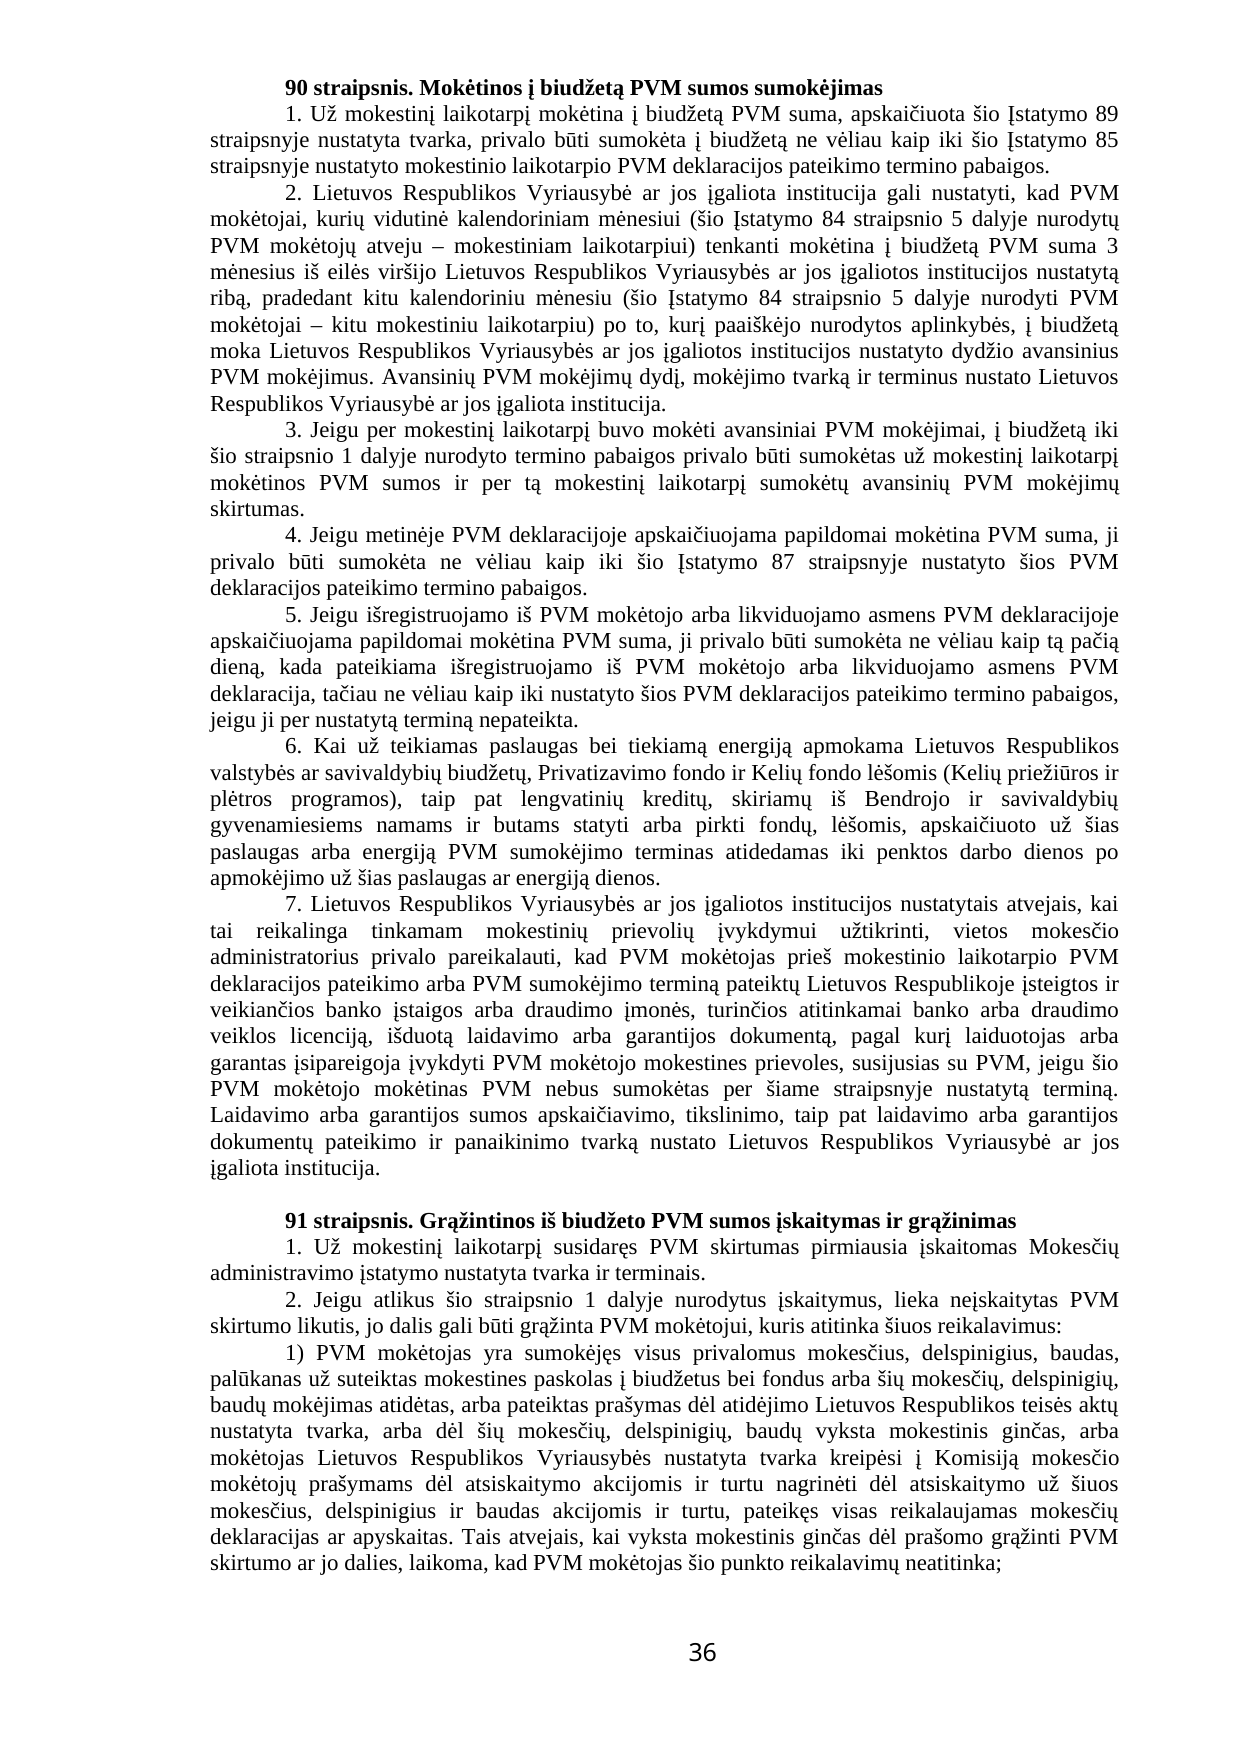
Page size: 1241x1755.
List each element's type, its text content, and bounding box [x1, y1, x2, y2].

text 90 straipsnis. Mokėtinos į biudžetą PVM sumos sumokėjimas [210, 73, 1120, 100]
text 5. Jeigu išregistruojamo iš PVM mokėtojo arba likviduojamo asmens PVM deklaracijoje apskaičiuojama papildomai mokėtina PVM suma, ji privalo būti sumokėta ne vėliau kaip tą pačią dieną, kada pateikiama išregistruojamo iš PVM mokėtojo arba likviduojamo asmens PVM deklaracija, tačiau ne vėliau kaip iki nustatyto šios PVM deklaracijos pateikimo termino pabaigos, jeigu ji per nustatytą terminą nepateikta. [210, 601, 1120, 732]
text 91 straipsnis. Grąžintinos iš biudžeto PVM sumos įskaitymas ir grąžinimas [210, 1207, 1120, 1233]
text 7. Lietuvos Respublikos Vyriausybės ar jos įgaliotos institucijos nustatytais atvejais, kai tai reikalinga tinkamam mokestinių prievolių įvykdymui užtikrinti, vietos mokesčio administratorius privalo pareikalauti, kad PVM mokėtojas prieš mokestinio laikotarpio PVM deklaracijos pateikimo arba PVM sumokėjimo terminą pateiktų Lietuvos Respublikoje įsteigtos ir veikiančios banko įstaigos arba draudimo įmonės, turinčios atitinkamai banko arba draudimo veiklos licenciją, išduotą laidavimo arba garantijos dokumentą, pagal kurį laiduotojas arba garantas įsipareigoja įvykdyti PVM mokėtojo mokestines prievoles, susijusias su PVM, jeigu šio PVM mokėtojo mokėtinas PVM nebus sumokėtas per šiame straipsnyje nustatytą terminą. Laidavimo arba garantijos sumos apskaičiavimo, tikslinimo, taip pat laidavimo arba garantijos dokumentų pateikimo ir panaikinimo tvarką nustato Lietuvos Respublikos Vyriausybė ar jos įgaliota institucija. [210, 891, 1120, 1180]
text 1. Už mokestinį laikotarpį mokėtina į biudžetą PVM suma, apskaičiuota šio Įstatymo 89 straipsnyje nustatyta tvarka, privalo būti sumokėta į biudžetą ne vėliau kaip iki šio Įstatymo 85 straipsnyje nustatyto mokestinio laikotarpio PVM deklaracijos pateikimo termino pabaigos. [210, 100, 1120, 179]
text 6. Kai už teikiamas paslaugas bei tiekiamą energiją apmokama Lietuvos Respublikos valstybės ar savivaldybių biudžetų, Privatizavimo fondo ir Kelių fondo lėšomis (Kelių priežiūros ir plėtros programos), taip pat lengvatinių kreditų, skiriamų iš Bendrojo ir savivaldybių gyvenamiesiems namams ir butams statyti arba pirkti fondų, lėšomis, apskaičiuoto už šias paslaugas arba energiją PVM sumokėjimo terminas atidedamas iki penktos darbo dienos po apmokėjimo už šias paslaugas ar energiją dienos. [210, 732, 1120, 891]
text 2. Lietuvos Respublikos Vyriausybė ar jos įgaliota institucija gali nustatyti, kad PVM mokėtojai, kurių vidutinė kalendoriniam mėnesiui (šio Įstatymo 84 straipsnio 5 dalyje nurodytų PVM mokėtojų atveju – mokestiniam laikotarpiui) tenkanti mokėtina į biudžetą PVM suma 3 mėnesius iš eilės viršijo Lietuvos Respublikos Vyriausybės ar jos įgaliotos institucijos nustatytą ribą, pradedant kitu kalendoriniu mėnesiu (šio Įstatymo 84 straipsnio 5 dalyje nurodyti PVM mokėtojai – kitu mokestiniu laikotarpiu) po to, kurį paaiškėjo nurodytos aplinkybės, į biudžetą moka Lietuvos Respublikos Vyriausybės ar jos įgaliotos institucijos nustatyto dydžio avansinius PVM mokėjimus. Avansinių PVM mokėjimų dydį, mokėjimo tvarką ir terminus nustato Lietuvos Respublikos Vyriausybė ar jos įgaliota institucija. [210, 179, 1120, 416]
text 4. Jeigu metinėje PVM deklaracijoje apskaičiuojama papildomai mokėtina PVM suma, ji privalo būti sumokėta ne vėliau kaip iki šio Įstatymo 87 straipsnyje nustatyto šios PVM deklaracijos pateikimo termino pabaigos. [210, 522, 1120, 601]
text 2. Jeigu atlikus šio straipsnio 1 dalyje nurodytus įskaitymus, lieka neįskaitytas PVM skirtumo likutis, jo dalis gali būti grąžinta PVM mokėtojui, kuris atitinka šiuos reikalavimus: [210, 1286, 1120, 1338]
text 1. Už mokestinį laikotarpį susidaręs PVM skirtumas pirmiausia įskaitomas Mokesčių administravimo įstatymo nustatyta tvarka ir terminais. [210, 1233, 1120, 1286]
text 1) PVM mokėtojas yra sumokėjęs visus privalomus mokesčius, delspinigius, baudas, palūkanas už suteiktas mokestines paskolas į biudžetus bei fondus arba šių mokesčių, delspinigių, baudų mokėjimas atidėtas, arba pateiktas prašymas dėl atidėjimo Lietuvos Respublikos teisės aktų nustatyta tvarka, arba dėl šių mokesčių, delspinigių, baudų vyksta mokestinis ginčas, arba mokėtojas Lietuvos Respublikos Vyriausybės nustatyta tvarka kreipėsi į Komisiją mokesčio mokėtojų prašymams dėl atsiskaitymo akcijomis ir turtu nagrinėti dėl atsiskaitymo už šiuos mokesčius, delspinigius ir baudas akcijomis ir turtu, pateikęs visas reikalaujamas mokesčių deklaracijas ar apyskaitas. Tais atvejais, kai vyksta mokestinis ginčas dėl prašomo grąžinti PVM skirtumo ar jo dalies, laikoma, kad PVM mokėtojas šio punkto reikalavimų neatitinka; [210, 1338, 1120, 1576]
text 3. Jeigu per mokestinį laikotarpį buvo mokėti avansiniai PVM mokėjimai, į biudžetą iki šio straipsnio 1 dalyje nurodyto termino pabaigos privalo būti sumokėtas už mokestinį laikotarpį mokėtinos PVM sumos ir per tą mokestinį laikotarpį sumokėtų avansinių PVM mokėjimų skirtumas. [210, 416, 1120, 522]
